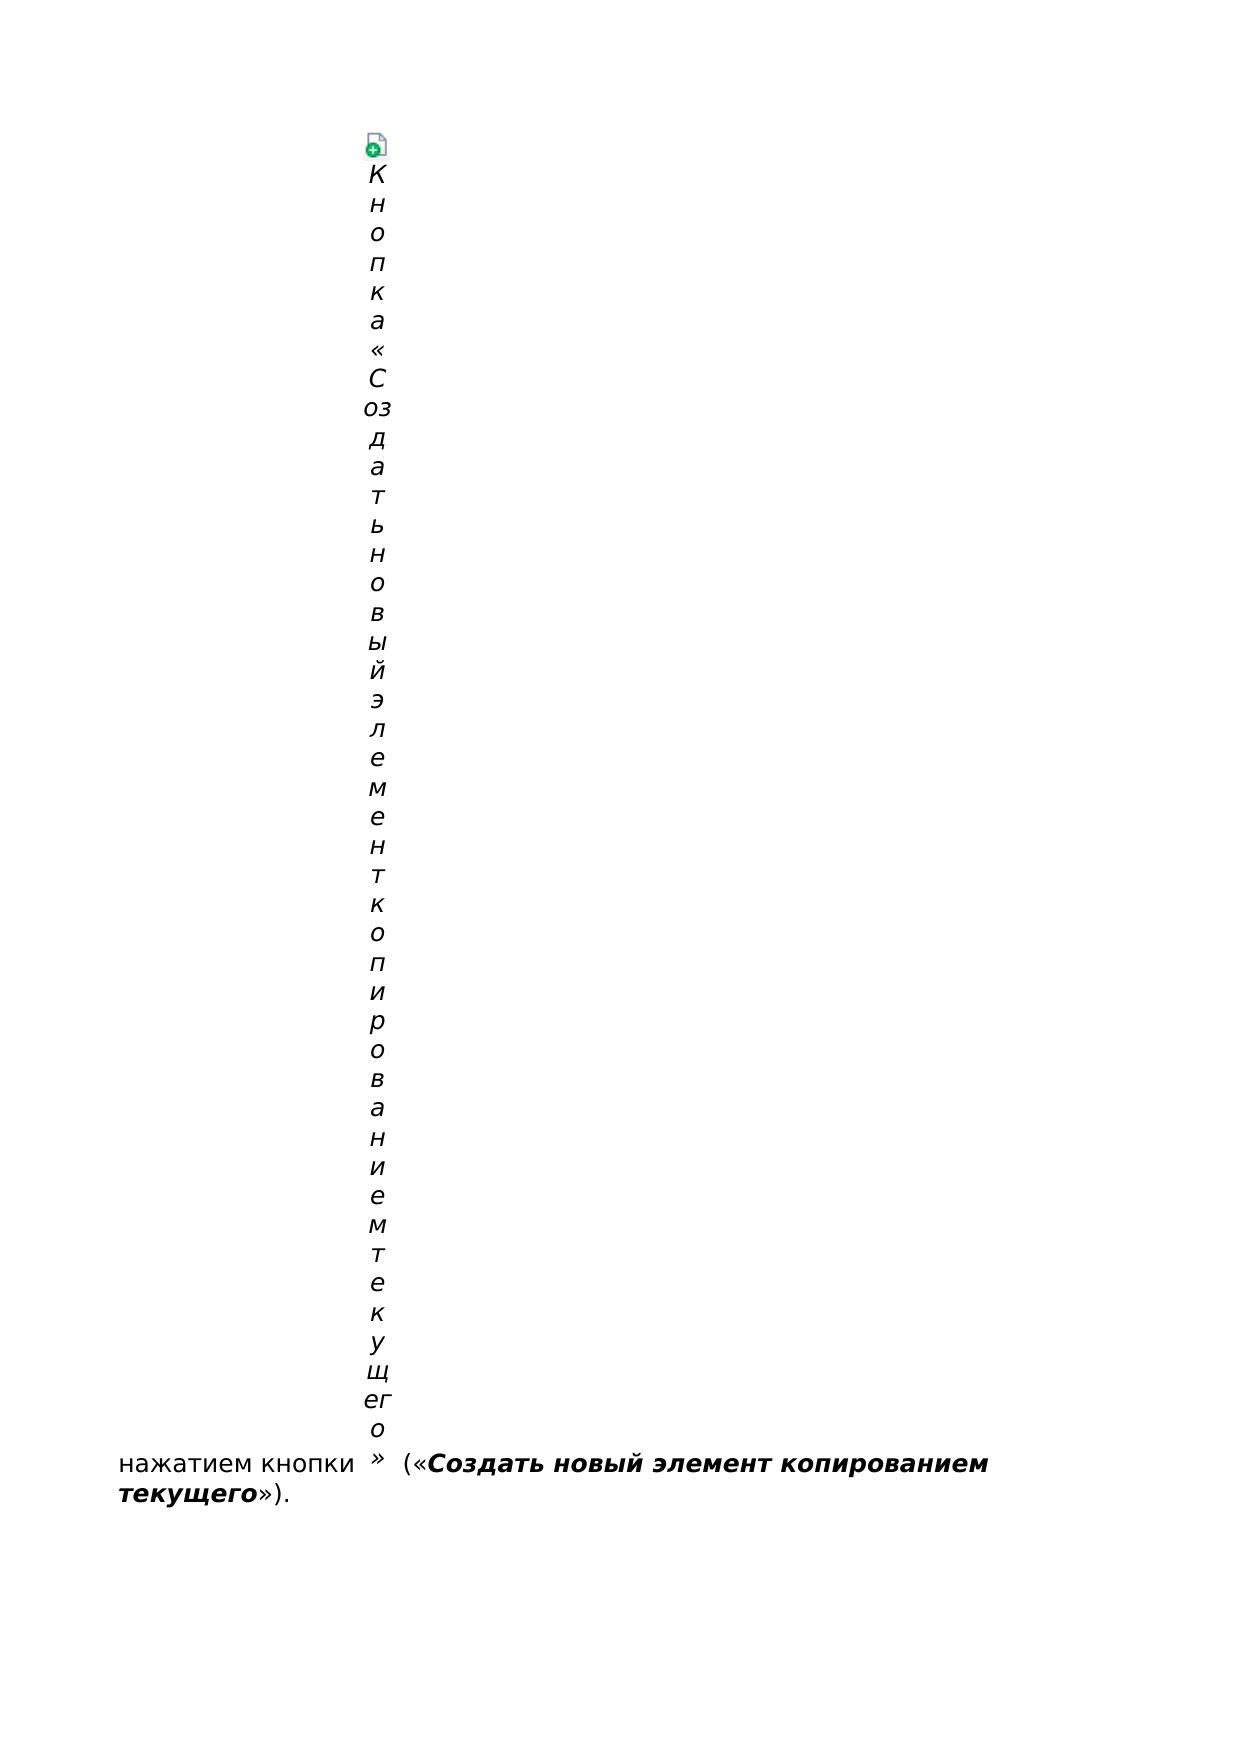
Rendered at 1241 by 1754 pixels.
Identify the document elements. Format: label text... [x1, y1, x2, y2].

text нажатием кнопки («Создать новый элемент копированием текущего»). [118, 118, 1122, 1537]
text Кнопка «Создать новый элемент копированием текущего» [363, 161, 394, 1473]
picture [363, 130, 395, 161]
